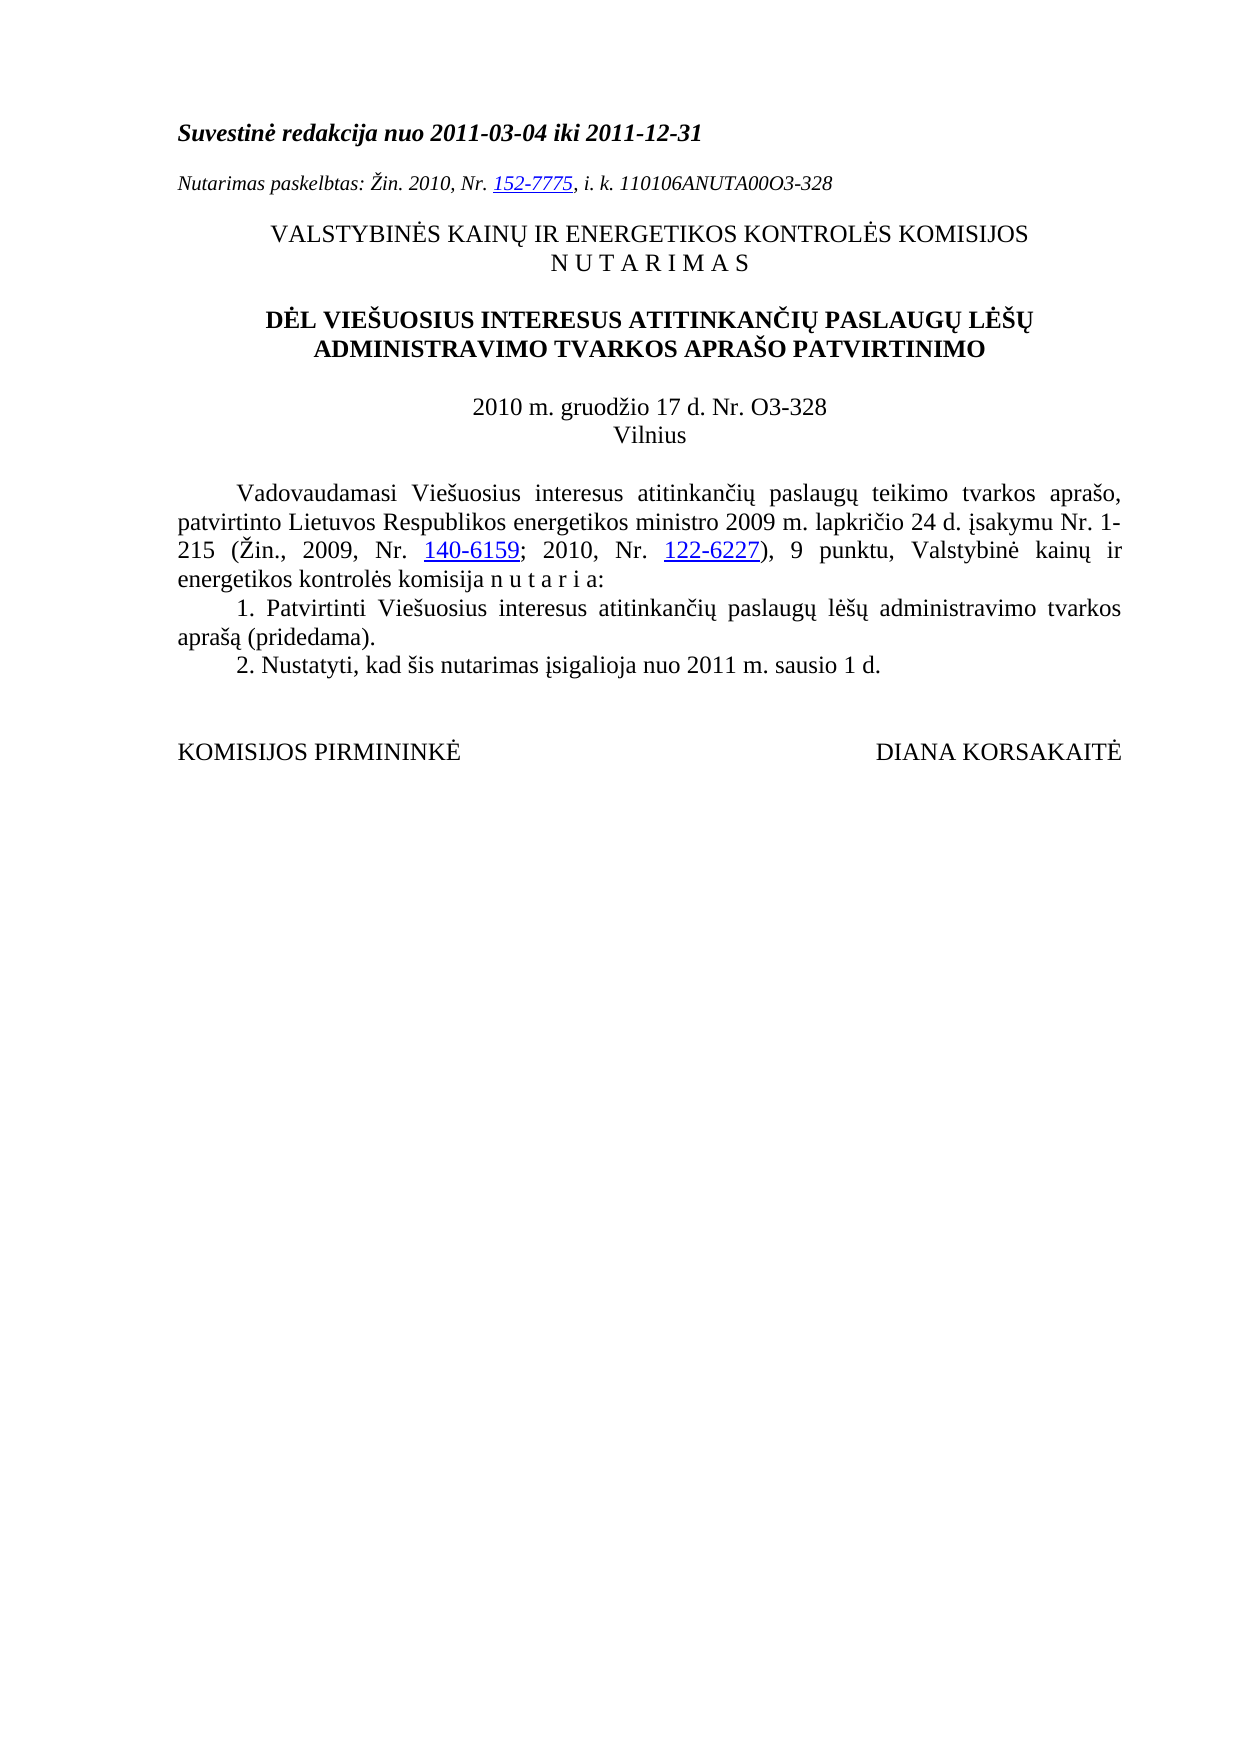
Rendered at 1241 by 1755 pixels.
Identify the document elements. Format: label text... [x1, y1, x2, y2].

text Vadovaudamasi Viešuosius interesus atitinkančių paslaugų teikimo tvarkos aprašo, patvirtinto Lietuvos Respublikos energetikos ministro 2009 m. lapkričio 24 d. įsakymu Nr. 1-215 (Žin., 2009, Nr. 140-6159; 2010, Nr. 122-6227), 9 punktu, Valstybinė kainų ir energetikos kontrolės komisija nutaria: [177, 478, 1122, 593]
text 1. Patvirtinti Viešuosius interesus atitinkančių paslaugų lėšų administravimo tvarkos aprašą (pridedama). [177, 593, 1122, 650]
text Vilnius [177, 420, 1122, 449]
text NUTARIMAS [177, 248, 1122, 277]
text Suvestinė redakcija nuo 2011-03-04 iki 2011-12-31 [177, 118, 1122, 147]
text 2. Nustatyti, kad šis nutarimas įsigalioja nuo 2011 m. sausio 1 d. [177, 650, 1122, 679]
text Nutarimas paskelbtas: Žin. 2010, Nr. 152-7775, i. k. 110106ANUTA00O3-328 [177, 171, 1122, 195]
text vALSTYBINĖS KAINŲ IR ENERGETIKOS KONTROLĖS KOMISIJOS [177, 219, 1122, 248]
text 2010 m. gruodžio 17 d. Nr. O3-328 [177, 392, 1122, 420]
text DĖL VIEŠUOSIUS INTERESUS ATITINKANČIų PASLAUGų LĖŠŲ ADMINISTRAVIMO TVARKOS aprašo patvirtinimo [177, 305, 1122, 363]
text Komisijos pirmininkė Diana Korsakaitė [177, 737, 1122, 765]
